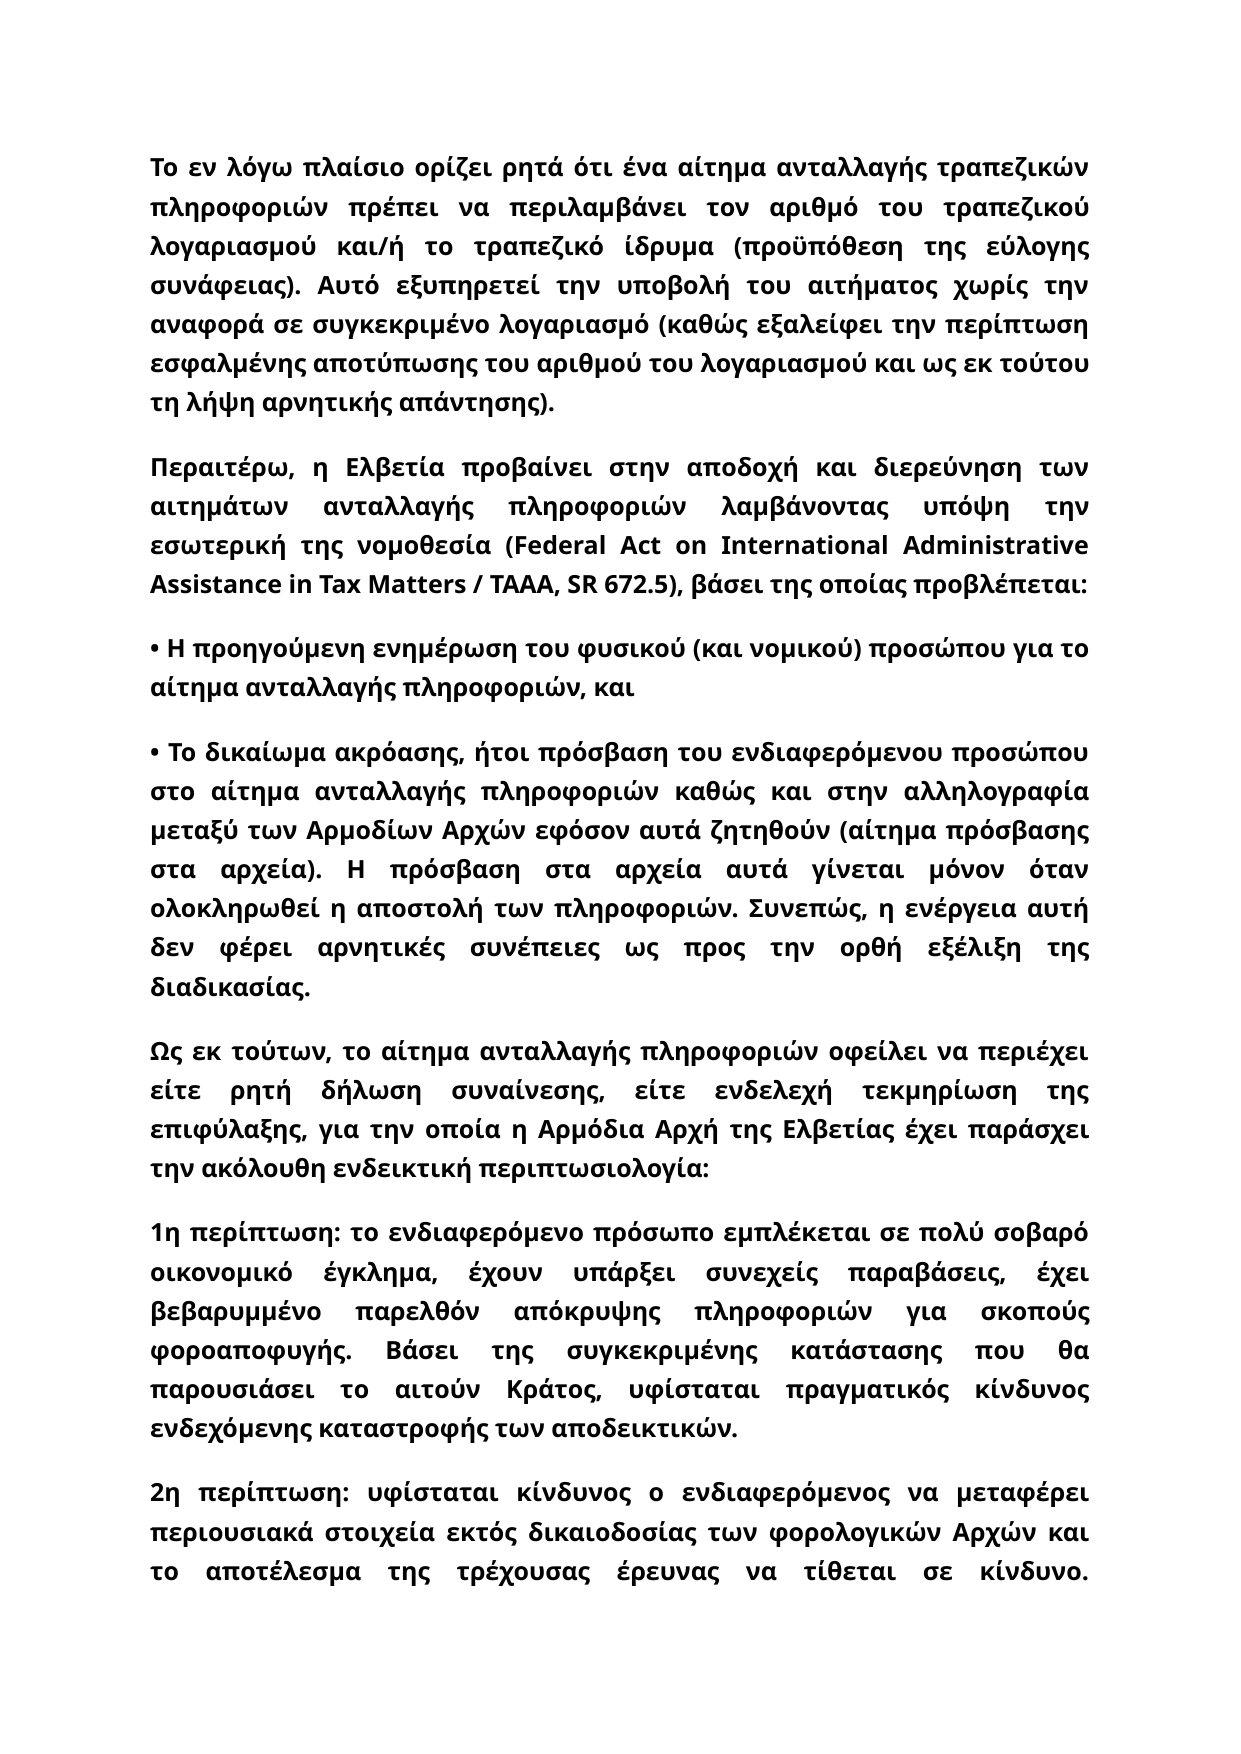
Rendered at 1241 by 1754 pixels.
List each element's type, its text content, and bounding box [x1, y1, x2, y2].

text Περαιτέρω, η Ελβετία προβαίνει στην αποδοχή και διερεύνηση των αιτημάτων ανταλλαγής πληροφοριών λαμβάνοντας υπόψη την εσωτερική της νομοθεσία (Federal Act on International Administrative Assistance in Tax Matters / ΤΑΑΑ, SR 672.5), βάσει της οποίας προβλέπεται: [150, 449, 1090, 601]
text Ως εκ τούτων, το αίτημα ανταλλαγής πληροφοριών οφείλει να περιέχει είτε ρητή δήλωση συναίνεσης, είτε ενδελεχή τεκμηρίωση της επιφύλαξης, για την οποία η Αρμόδια Αρχή της Ελβετίας έχει παράσχει την ακόλουθη ενδεικτική περιπτωσιολογία: [150, 1033, 1090, 1185]
text 2η περίπτωση: υφίσταται κίνδυνος ο ενδιαφερόμενος να μεταφέρει περιουσιακά στοιχεία εκτός δικαιοδοσίας των φορολογικών Αρχών και το αποτέλεσμα της τρέχουσας έρευνας να τίθεται σε κίνδυνο. [150, 1475, 1090, 1587]
text Το εν λόγω πλαίσιο ορίζει ρητά ότι ένα αίτημα ανταλλαγής τραπεζικών πληροφοριών πρέπει να περιλαμβάνει τον αριθμό του τραπεζικού λογαριασμού και/ή το τραπεζικό ίδρυμα (προϋπόθεση της εύλογης συνάφειας). Αυτό εξυπηρετεί την υποβολή του αιτήματος χωρίς την αναφορά σε συγκεκριμένο λογαριασμό (καθώς εξαλείφει την περίπτωση εσφαλμένης αποτύπωσης του αριθμού του λογαριασμού και ως εκ τούτου τη λήψη αρνητικής απάντησης). [150, 150, 1090, 419]
text • Το δικαίωμα ακρόασης, ήτοι πρόσβαση του ενδιαφερόμενου προσώπου στο αίτημα ανταλλαγής πληροφοριών καθώς και στην αλληλογραφία μεταξύ των Αρμοδίων Αρχών εφόσον αυτά ζητηθούν (αίτημα πρόσβασης στα αρχεία). Η πρόσβαση στα αρχεία αυτά γίνεται μόνον όταν ολοκληρωθεί η αποστολή των πληροφοριών. Συνεπώς, η ενέργεια αυτή δεν φέρει αρνητικές συνέπειες ως προς την ορθή εξέλιξη της διαδικασίας. [150, 734, 1090, 1003]
text 1η περίπτωση: το ενδιαφερόμενο πρόσωπο εμπλέκεται σε πολύ σοβαρό οικονομικό έγκλημα, έχουν υπάρξει συνεχείς παραβάσεις, έχει βεβαρυμμένο παρελθόν απόκρυψης πληροφοριών για σκοπούς φοροαποφυγής. Βάσει της συγκεκριμένης κατάστασης που θα παρουσιάσει το αιτούν Κράτος, υφίσταται πραγματικός κίνδυνος ενδεχόμενης καταστροφής των αποδεικτικών. [150, 1215, 1090, 1445]
text • Η προηγούμενη ενημέρωση του φυσικού (και νομικού) προσώπου για το αίτημα ανταλλαγής πληροφοριών, και [150, 631, 1090, 704]
